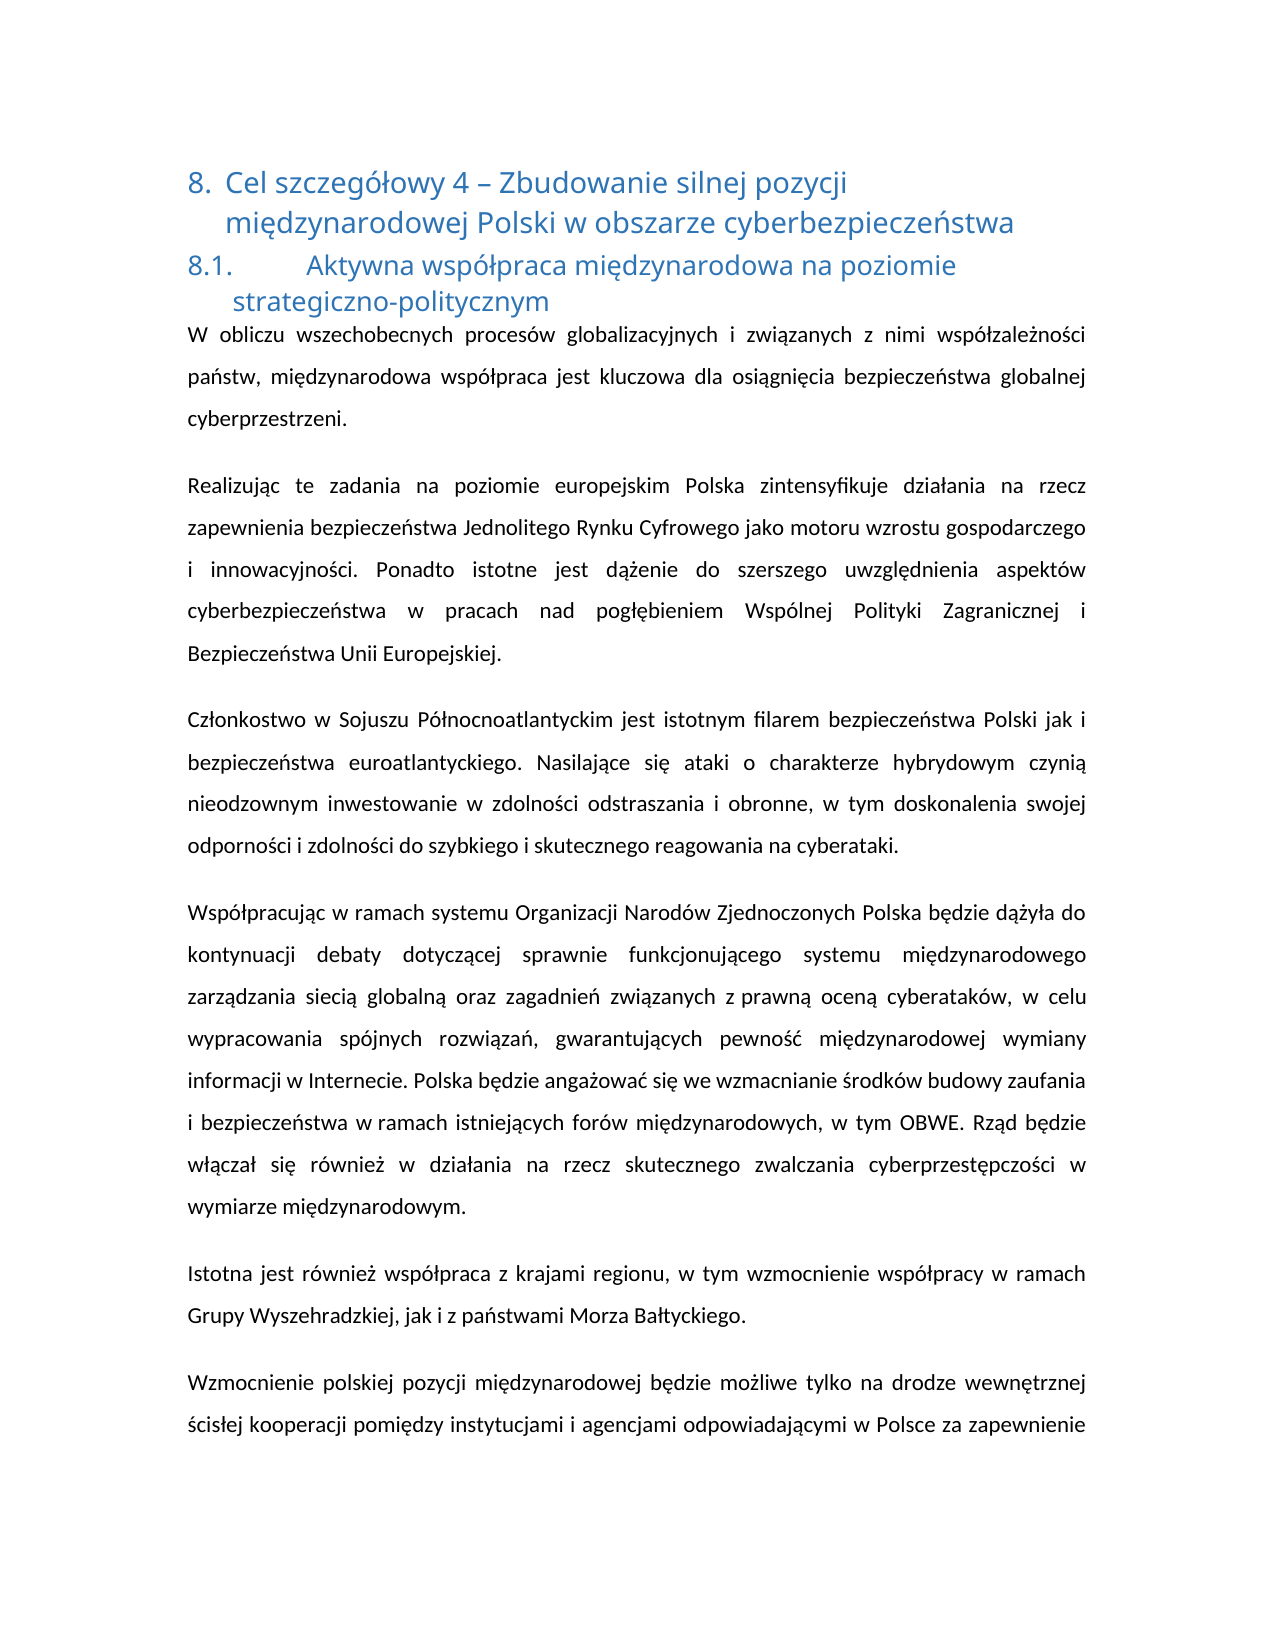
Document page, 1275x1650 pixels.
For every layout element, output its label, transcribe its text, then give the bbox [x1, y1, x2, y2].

text Wzmocnienie polskiej pozycji międzynarodowej będzie możliwe tylko na drodze wewnętrznej ścisłej kooperacji pomiędzy instytucjami i agencjami odpowiadającymi w Polsce za zapewnienie [187, 1368, 1087, 1438]
text Członkostwo w Sojuszu Północnoatlantyckim jest istotnym filarem bezpieczeństwa Polski jak i bezpieczeństwa euroatlantyckiego. Nasilające się ataki o charakterze hybrydowym czynią nieodzownym inwestowanie w zdolności odstraszania i obronne, w tym doskonalenia swojej odporności i zdolności do szybkiego i skutecznego reagowania na cyberataki. [187, 706, 1087, 859]
text Istotna jest również współpraca z krajami regionu, w tym wzmocnienie współpracy w ramach Grupy Wyszehradzkiej, jak i z państwami Morza Bałtyckiego. [187, 1259, 1087, 1329]
text Realizując te zadania na poziomie europejskim Polska zintensyfikuje działania na rzecz zapewnienia bezpieczeństwa Jednolitego Rynku Cyfrowego jako motoru wzrostu gospodarczego i innowacyjności. Ponadto istotne jest dążenie do szerszego uwzględnienia aspektów cyberbezpieczeństwa w pracach nad pogłębieniem Wspólnej Polityki Zagranicznej i Bezpieczeństwa Unii Europejskiej. [187, 471, 1087, 667]
subtitle Aktywna współpraca międzynarodowa na poziomie strategiczno-politycznym [187, 246, 1087, 320]
subtitle Cel szczegółowy 4 – Zbudowanie silnej pozycji międzynarodowej Polski w obszarze cyberbezpieczeństwa [187, 162, 1087, 242]
text W obliczu wszechobecnych procesów globalizacyjnych i związanych z nimi współzależności państw, międzynarodowa współpraca jest kluczowa dla osiągnięcia bezpieczeństwa globalnej cyberprzestrzeni. [187, 320, 1087, 432]
text Współpracując w ramach systemu Organizacji Narodów Zjednoczonych Polska będzie dążyła do kontynuacji debaty dotyczącej sprawnie funkcjonującego systemu międzynarodowego zarządzania siecią globalną oraz zagadnień związanych z prawną oceną cyberataków, w celu wypracowania spójnych rozwiązań, gwarantujących pewność międzynarodowej wymiany informacji w Internecie. Polska będzie angażować się we wzmacnianie środków budowy zaufania i bezpieczeństwa w ramach istniejących forów międzynarodowych, w tym OBWE. Rząd będzie włączał się również w działania na rzecz skutecznego zwalczania cyberprzestępczości w wymiarze międzynarodowym. [187, 898, 1087, 1220]
